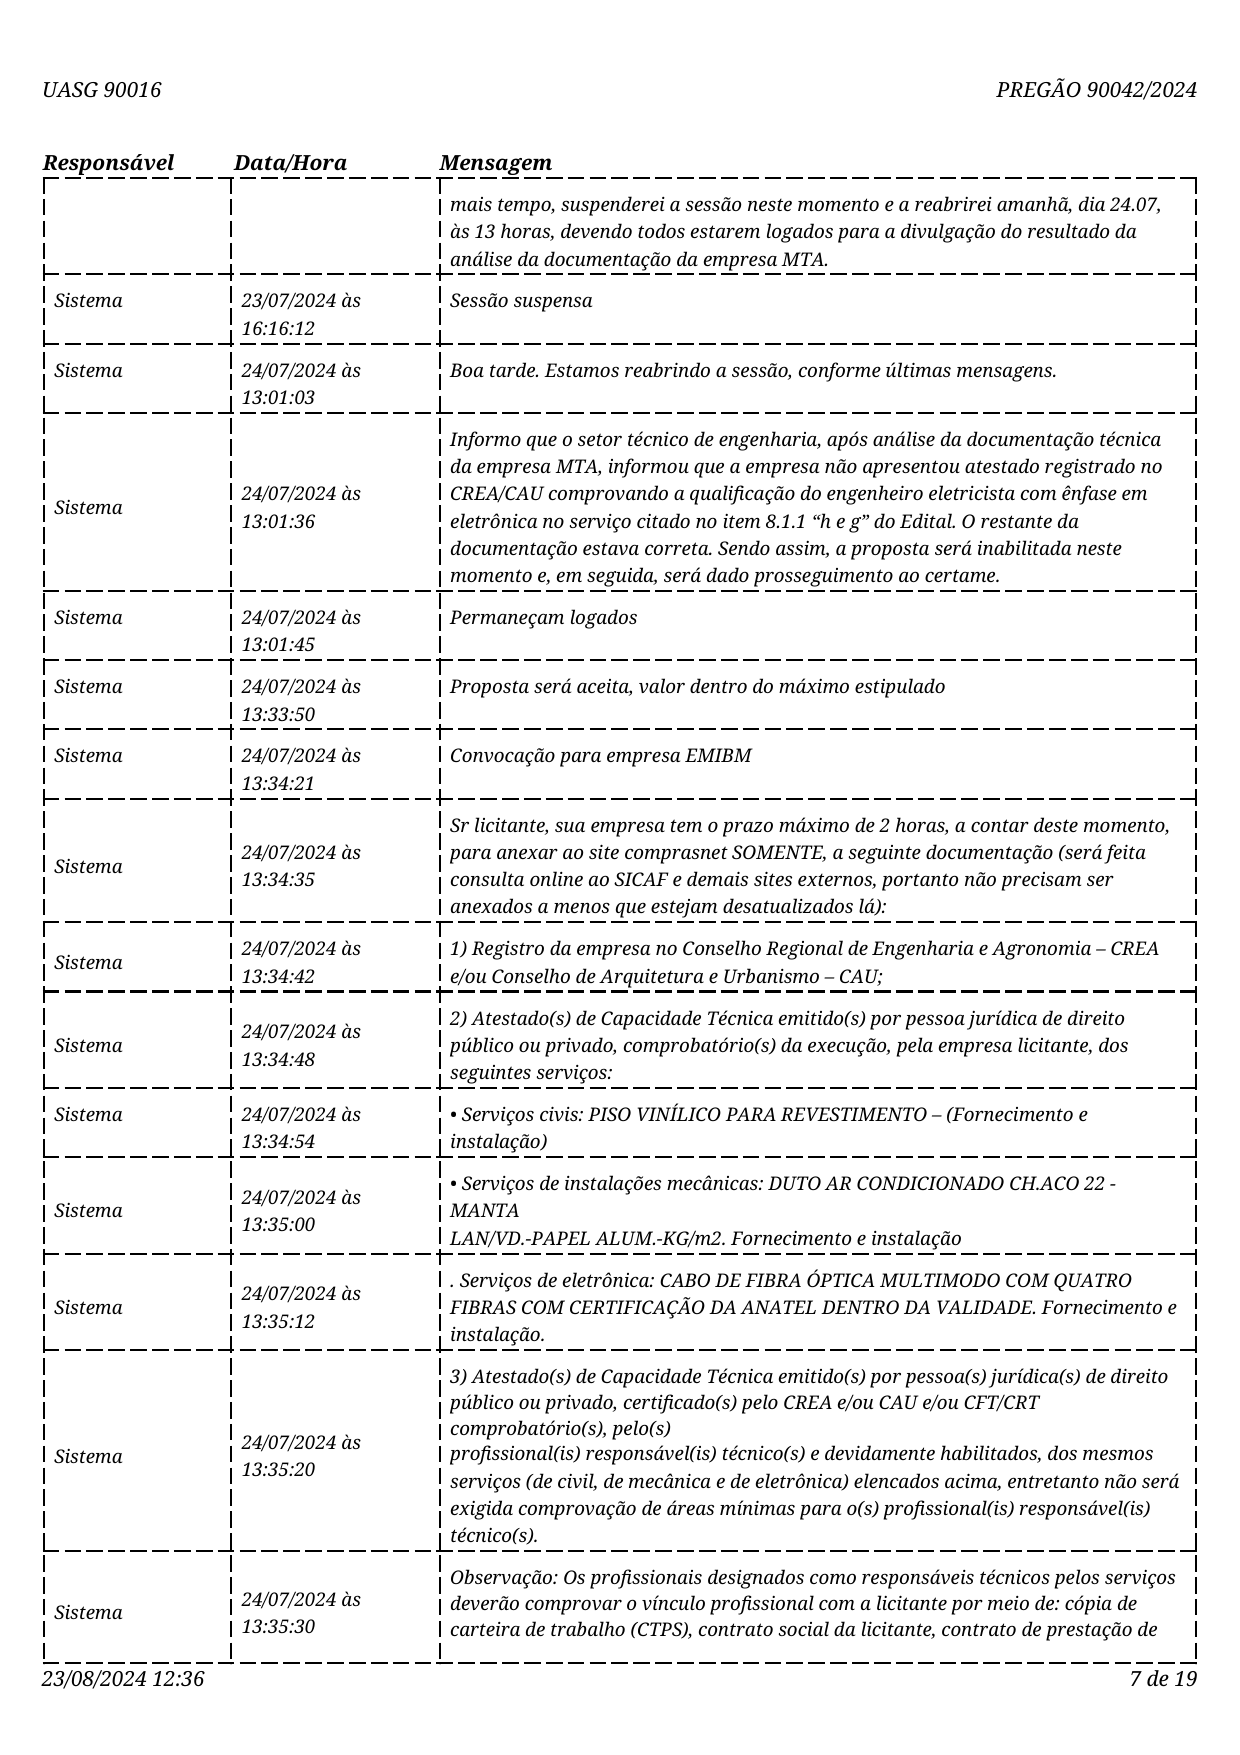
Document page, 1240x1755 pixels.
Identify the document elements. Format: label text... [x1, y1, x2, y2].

table_cell [44, 177, 231, 273]
table_cell 24/07/2024 às 13:01:36 [231, 412, 439, 590]
table_cell Boa tarde. Estamos reabrindo a sessão, conforme últimas mensagens. [440, 343, 1196, 412]
table_cell 1) Registro da empresa no Conselho Regional de Engenharia e Agronomia – CREA e/ou Conselho de Arquitetura e Urbanismo – CAU; [440, 921, 1196, 990]
table_cell 24/07/2024 às 13:35:00 [231, 1156, 439, 1252]
table_cell 24/07/2024 às 13:01:45 [231, 590, 439, 659]
table_cell Sistema [44, 659, 231, 728]
table_cell • Serviços de instalações mecânicas: DUTO AR CONDICIONADO CH.ACO 22 - MANTA LAN/VD.-PAPEL ALUM.-KG/m2. Fornecimento e instalação [440, 1156, 1196, 1252]
table_cell Sistema [44, 1550, 231, 1662]
table_cell Permaneçam logados [440, 590, 1196, 659]
table_cell 24/07/2024 às 13:35:12 [231, 1253, 439, 1349]
table_cell 24/07/2024 às 13:33:50 [231, 659, 439, 728]
table_cell mais tempo, suspenderei a sessão neste momento e a reabrirei amanhã, dia 24.07, às 13 horas, devendo todos estarem logados para a divulgação do resultado da análise da documentação da empresa MTA. [440, 177, 1196, 273]
table_cell Sessão suspensa [440, 273, 1196, 342]
table_cell . Serviços de eletrônica: CABO DE FIBRA ÓPTICA MULTIMODO COM QUATRO FIBRAS COM CERTIFICAÇÃO DA ANATEL DENTRO DA VALIDADE. Fornecimento e instalação. [440, 1253, 1196, 1349]
table_cell Sistema [44, 1087, 231, 1156]
table_cell Sistema [44, 343, 231, 412]
table_cell Sistema [44, 921, 231, 990]
table_cell 24/07/2024 às 13:34:42 [231, 921, 439, 990]
table_cell Sistema [44, 728, 231, 797]
table_cell 2) Atestado(s) de Capacidade Técnica emitido(s) por pessoa jurídica de direito público ou privado, comprobatório(s) da execução, pela empresa licitante, dos seguintes serviços: [440, 990, 1196, 1087]
table_cell 24/07/2024 às 13:01:03 [231, 343, 439, 412]
table_cell 24/07/2024 às 13:35:30 [231, 1550, 439, 1662]
table_cell Sr licitante, sua empresa tem o prazo máximo de 2 horas, a contar deste momento, para anexar ao site comprasnet SOMENTE, a seguinte documentação (será feita consulta online ao SICAF e demais sites externos, portanto não precisam ser anexados a menos que estejam desatualizados lá): [440, 798, 1196, 921]
table_cell Sistema [44, 1349, 231, 1550]
table_cell Observação: Os profissionais designados como responsáveis técnicos pelos serviços deverão comprovar o vínculo profissional com a licitante por meio de: cópia de carteira de trabalho (CTPS), contrato social da licitante, contrato de prestação de [440, 1550, 1196, 1662]
table_cell Informo que o setor técnico de engenharia, após análise da documentação técnica da empresa MTA, informou que a empresa não apresentou atestado registrado no CREA/CAU comprovando a qualificação do engenheiro eletricista com ênfase em eletrônica no serviço citado no item 8.1.1 “h e g” do Edital. O restante da documentação estava correta. Sendo assim, a proposta será inabilitada neste momento e, em seguida, será dado prosseguimento ao certame. [440, 412, 1196, 590]
table_cell 3) Atestado(s) de Capacidade Técnica emitido(s) por pessoa(s) jurídica(s) de direito público ou privado, certificado(s) pelo CREA e/ou CAU e/ou CFT/CRT comprobatório(s), pelo(s) profissional(is) responsável(is) técnico(s) e devidamente habilitados, dos mesmos serviços (de civil, de mecânica e de eletrônica) elencados acima, entretanto não será exigida comprovação de áreas mínimas para o(s) profissional(is) responsável(is) técnico(s). [440, 1349, 1196, 1550]
table_cell 23/07/2024 às 16:16:12 [231, 273, 439, 342]
table_cell • Serviços civis: PISO VINÍLICO PARA REVESTIMENTO – (Fornecimento e instalação) [440, 1087, 1196, 1156]
table_cell Sistema [44, 1156, 231, 1252]
table_cell 24/07/2024 às 13:34:35 [231, 798, 439, 921]
table_cell 24/07/2024 às 13:35:20 [231, 1349, 439, 1550]
table_cell [231, 177, 439, 273]
table_cell Sistema [44, 990, 231, 1087]
table_cell 24/07/2024 às 13:34:54 [231, 1087, 439, 1156]
table_cell 24/07/2024 às 13:34:21 [231, 728, 439, 797]
table_cell Proposta será aceita, valor dentro do máximo estipulado [440, 659, 1196, 728]
table_cell 24/07/2024 às 13:34:48 [231, 990, 439, 1087]
table_cell Convocação para empresa EMIBM [440, 728, 1196, 797]
table_cell Sistema [44, 273, 231, 342]
table_cell Sistema [44, 412, 231, 590]
table_cell Sistema [44, 1253, 231, 1349]
table_cell Sistema [44, 590, 231, 659]
table_cell Sistema [44, 798, 231, 921]
